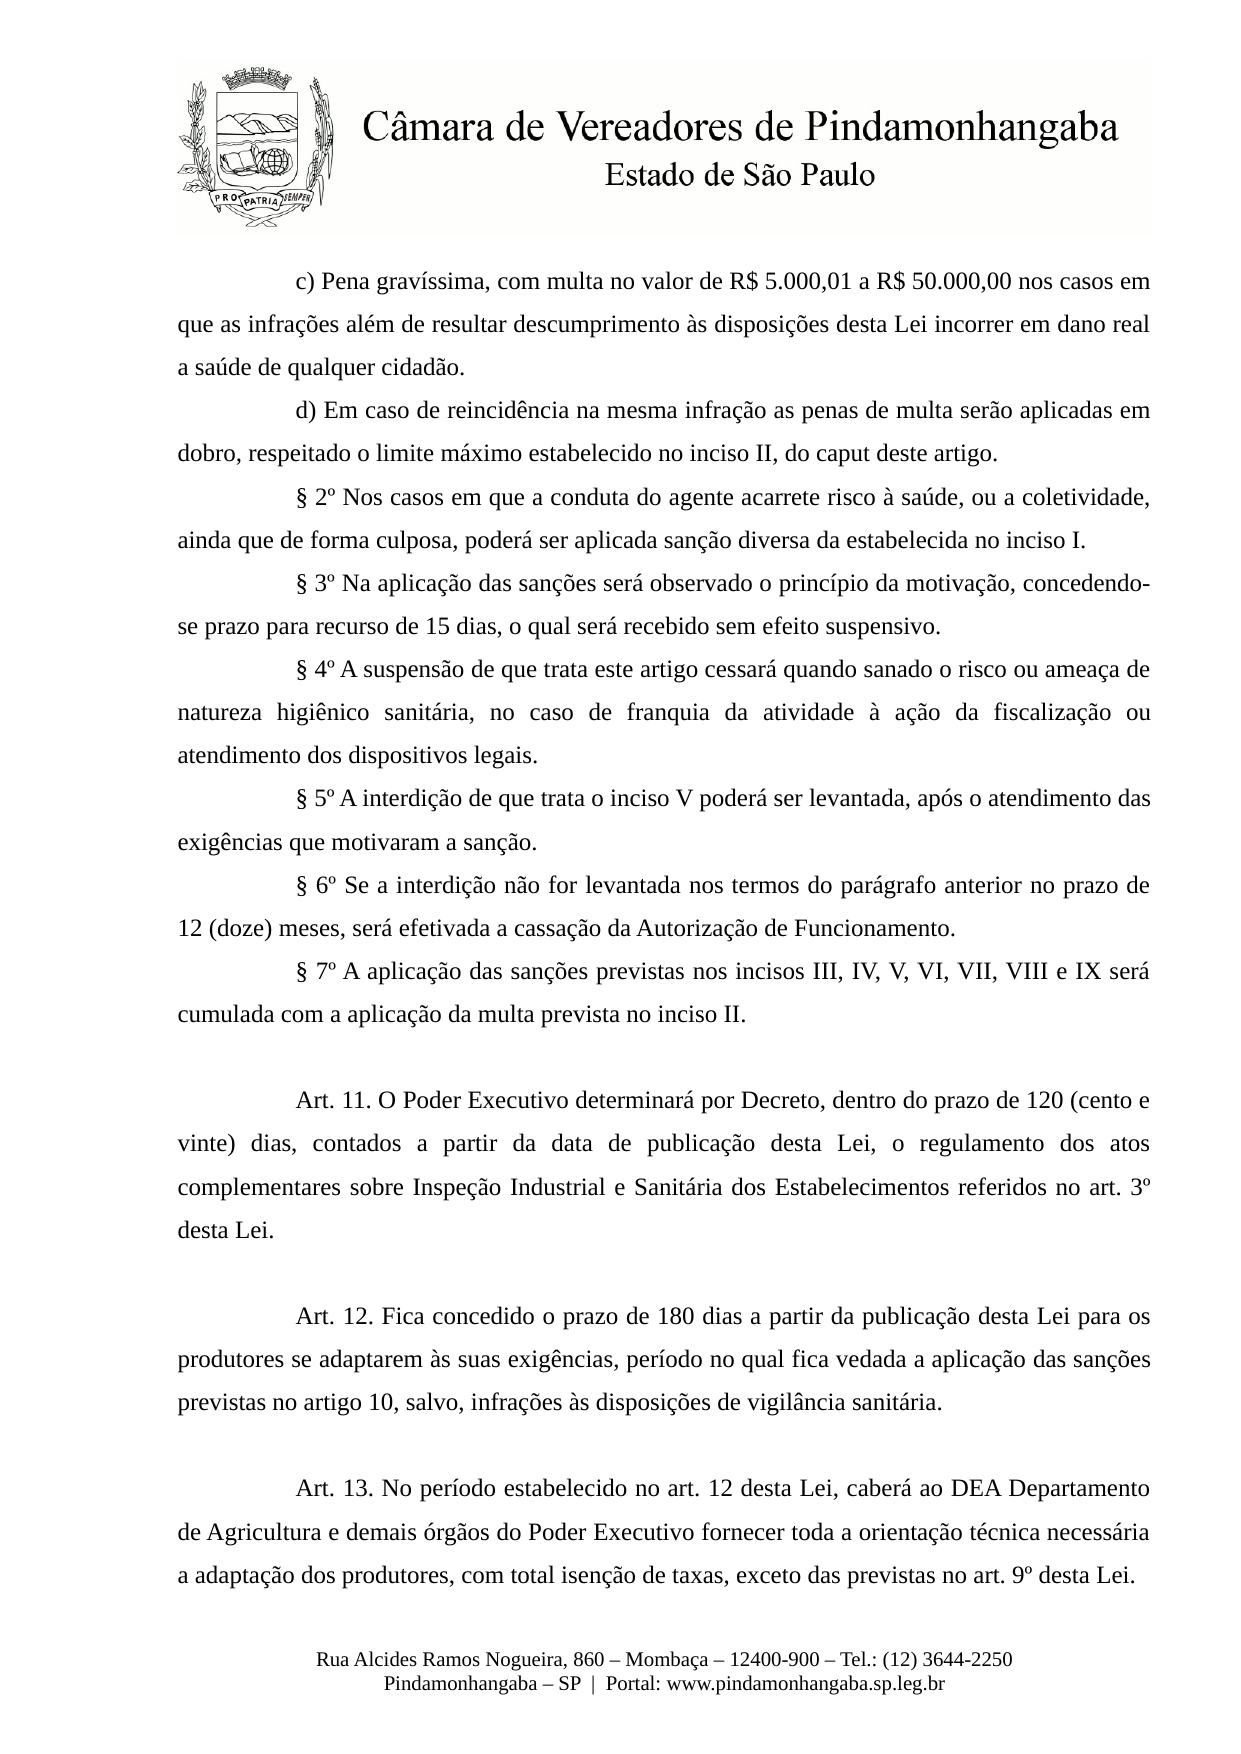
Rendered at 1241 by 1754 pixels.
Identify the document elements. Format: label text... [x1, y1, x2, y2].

text Art. 12. Fica concedido o prazo de 180 dias a partir da publicação desta Lei para os produtores se adaptarem às suas exigências, período no qual fica vedada a aplicação das sanções previstas no artigo 10, salvo, infrações às disposições de vigilância sanitária. [177, 1301, 1152, 1416]
text § 4º A suspensão de que trata este artigo cessará quando sanado o risco ou ameaça de natureza higiênico sanitária, no caso de franquia da atividade à ação da fiscalização ou atendimento dos dispositivos legais. [177, 654, 1152, 769]
text § 3º Na aplicação das sanções será observado o princípio da motivação, concedendo-se prazo para recurso de 15 dias, o qual será recebido sem efeito suspensivo. [177, 568, 1152, 640]
text § 5º A interdição de que trata o inciso V poderá ser levantada, após o atendimento das exigências que motivaram a sanção. [177, 783, 1152, 855]
picture [177, 59, 1152, 236]
text d) Em caso de reincidência na mesma infração as penas de multa serão aplicadas em dobro, respeitado o limite máximo estabelecido no inciso II, do caput deste artigo. [177, 395, 1152, 467]
text Art. 11. O Poder Executivo determinará por Decreto, dentro do prazo de 120 (cento e vinte) dias, contados a partir da data de publicação desta Lei, o regulamento dos atos complementares sobre Inspeção Industrial e Sanitária dos Estabelecimentos referidos no art. 3º desta Lei. [177, 1085, 1152, 1243]
text Art. 13. No período estabelecido no art. 12 desta Lei, caberá ao DEA Departamento de Agricultura e demais órgãos do Poder Executivo fornecer toda a orientação técnica necessária a adaptação dos produtores, com total isenção de taxas, exceto das previstas no art. 9º desta Lei. [177, 1473, 1152, 1588]
text § 6º Se a interdição não for levantada nos termos do parágrafo anterior no prazo de 12 (doze) meses, será efetivada a cassação da Autorização de Funcionamento. [177, 870, 1152, 942]
text § 7º A aplicação das sanções previstas nos incisos III, IV, V, VI, VII, VIII e IX será cumulada com a aplicação da multa prevista no inciso II. [177, 956, 1152, 1028]
text c) Pena gravíssima, com multa no valor de R$ 5.000,01 a R$ 50.000,00 nos casos em que as infrações além de resultar descumprimento às disposições desta Lei incorrer em dano real a saúde de qualquer cidadão. [177, 266, 1152, 381]
text § 2º Nos casos em que a conduta do agente acarrete risco à saúde, ou a coletividade, ainda que de forma culposa, poderá ser aplicada sanção diversa da estabelecida no inciso I. [177, 482, 1152, 553]
